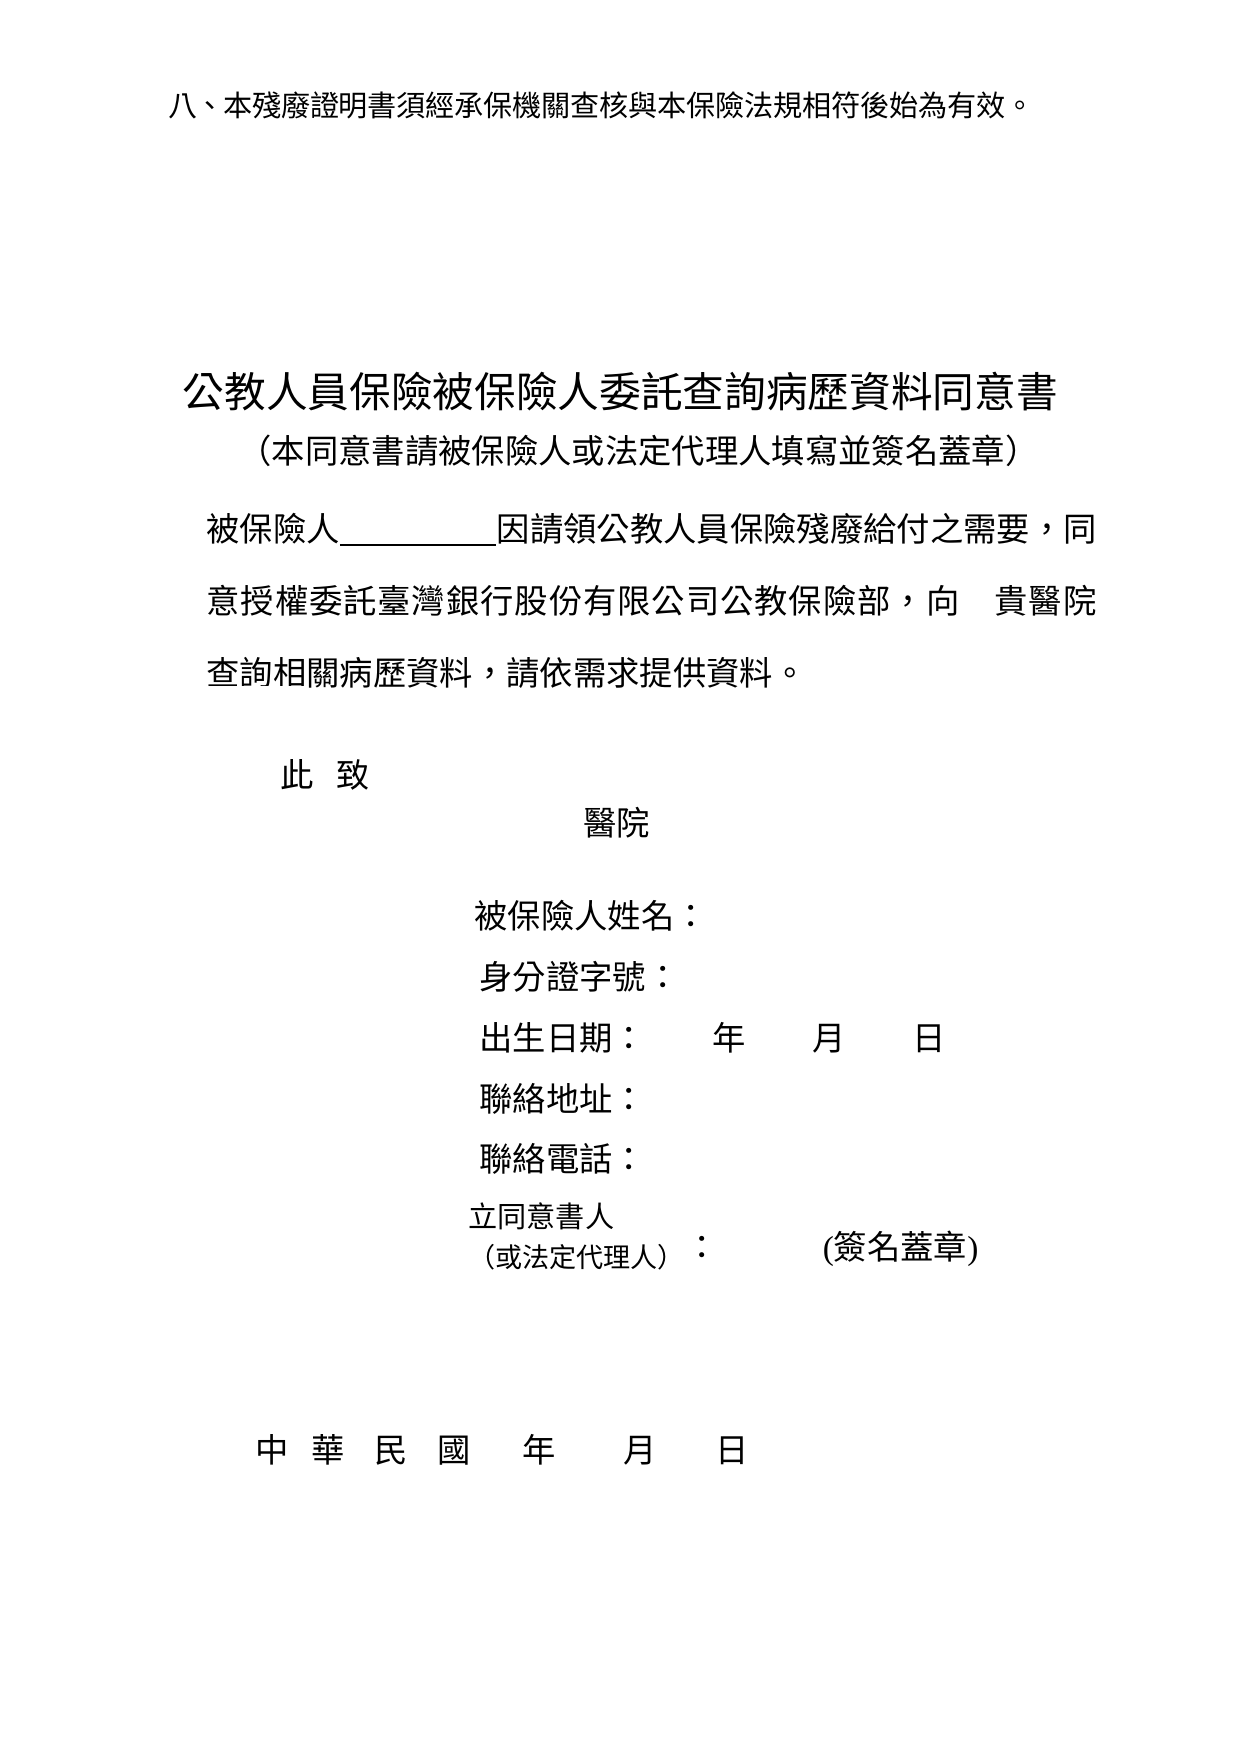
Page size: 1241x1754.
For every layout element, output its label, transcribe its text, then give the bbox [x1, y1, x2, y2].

text 出生日期： 年 月 日 [118, 1012, 1122, 1060]
text 聯絡地址： [118, 1072, 1122, 1121]
text 八、本殘廢證明書須經承保機關查核與本保險法規相符後始為有效。 [168, 83, 1059, 173]
text 立同意書人 （或法定代理人）： (簽名蓋章) [118, 1194, 1122, 1276]
text 身分證字號： [118, 951, 1122, 999]
text 中 華 民 國 年 月 日 [118, 1424, 1122, 1472]
text 被保險人 因請領公教人員保險殘廢給付之需要，同意授權委託臺灣銀行股份有限公司公教保險部，向 貴醫院查詢相關病歷資料，請依需求提供資料。 [156, 502, 1097, 742]
text （本同意書請被保險人或法定代理人填寫並簽名蓋章） [118, 425, 1122, 473]
text 聯絡電話： [118, 1133, 1122, 1181]
text 醫院 [118, 797, 1122, 845]
text 被保險人姓名： [118, 890, 1122, 938]
text 此 致 [206, 748, 1122, 797]
text 公教人員保險被保險人委託查詢病歷資料同意書 [118, 364, 1122, 419]
